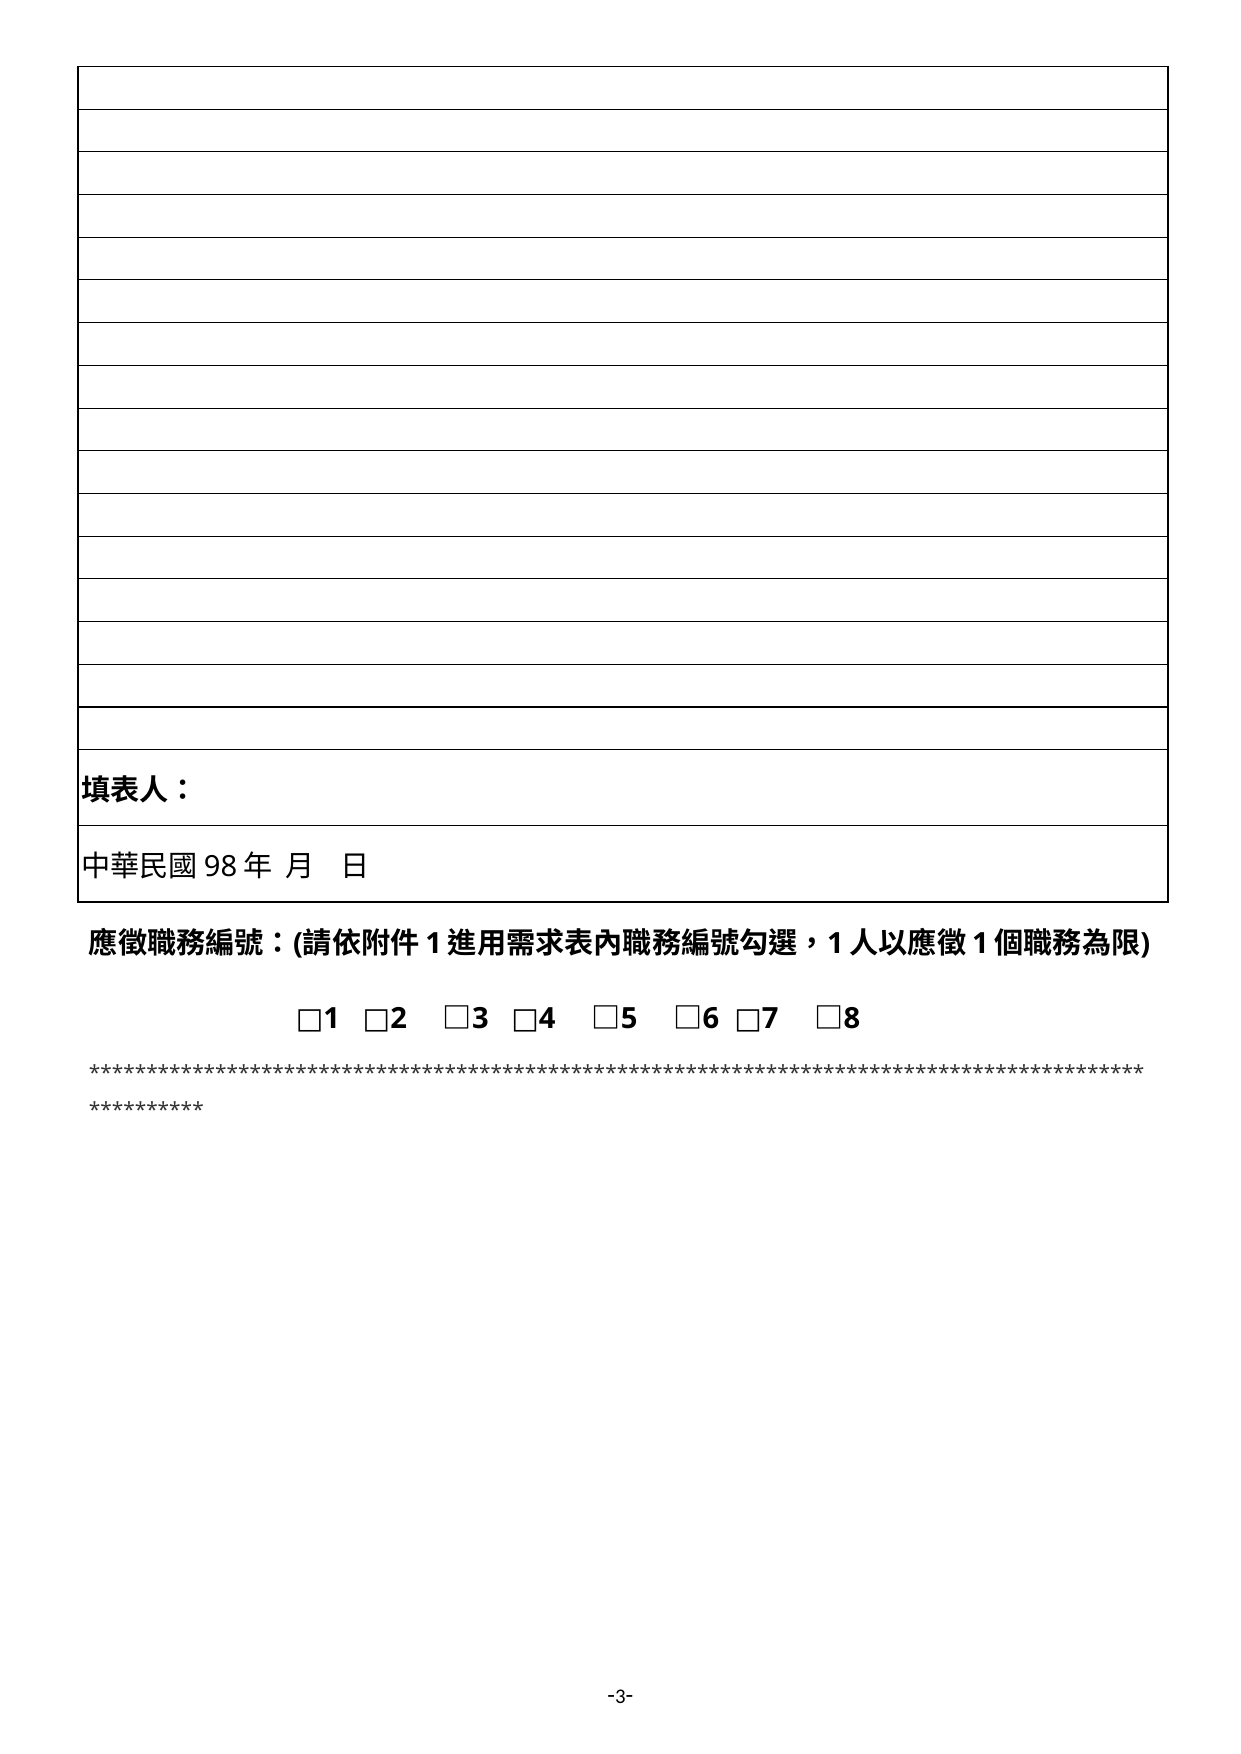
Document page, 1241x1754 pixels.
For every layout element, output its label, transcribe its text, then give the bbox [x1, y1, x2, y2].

table_cell 填表人： [79, 750, 1167, 825]
table_cell 中華民國98年 月 日 [79, 826, 1167, 901]
table_cell [79, 67, 1167, 108]
table_cell [79, 409, 1167, 450]
table_cell [79, 366, 1167, 407]
table_cell [79, 622, 1167, 664]
table_cell [79, 579, 1167, 621]
table_cell [79, 708, 1167, 749]
table_cell [79, 537, 1167, 578]
text 應徵職務編號：(請依附件1進用需求表內職務編號勾選，1人以應徵1個職務為限) [89, 903, 1152, 978]
table_cell [79, 110, 1167, 151]
table_cell [79, 195, 1167, 237]
table_cell [79, 451, 1167, 493]
table_cell [79, 665, 1167, 706]
table_cell [79, 238, 1167, 279]
table_cell [79, 152, 1167, 194]
table_cell [79, 280, 1167, 322]
text □1 □2 □3 □4 □5 □6 □7 □8 [296, 978, 1152, 1053]
table_cell [79, 494, 1167, 536]
table_cell [79, 323, 1167, 365]
text ****************************************************************************************************** [89, 1053, 1152, 1128]
